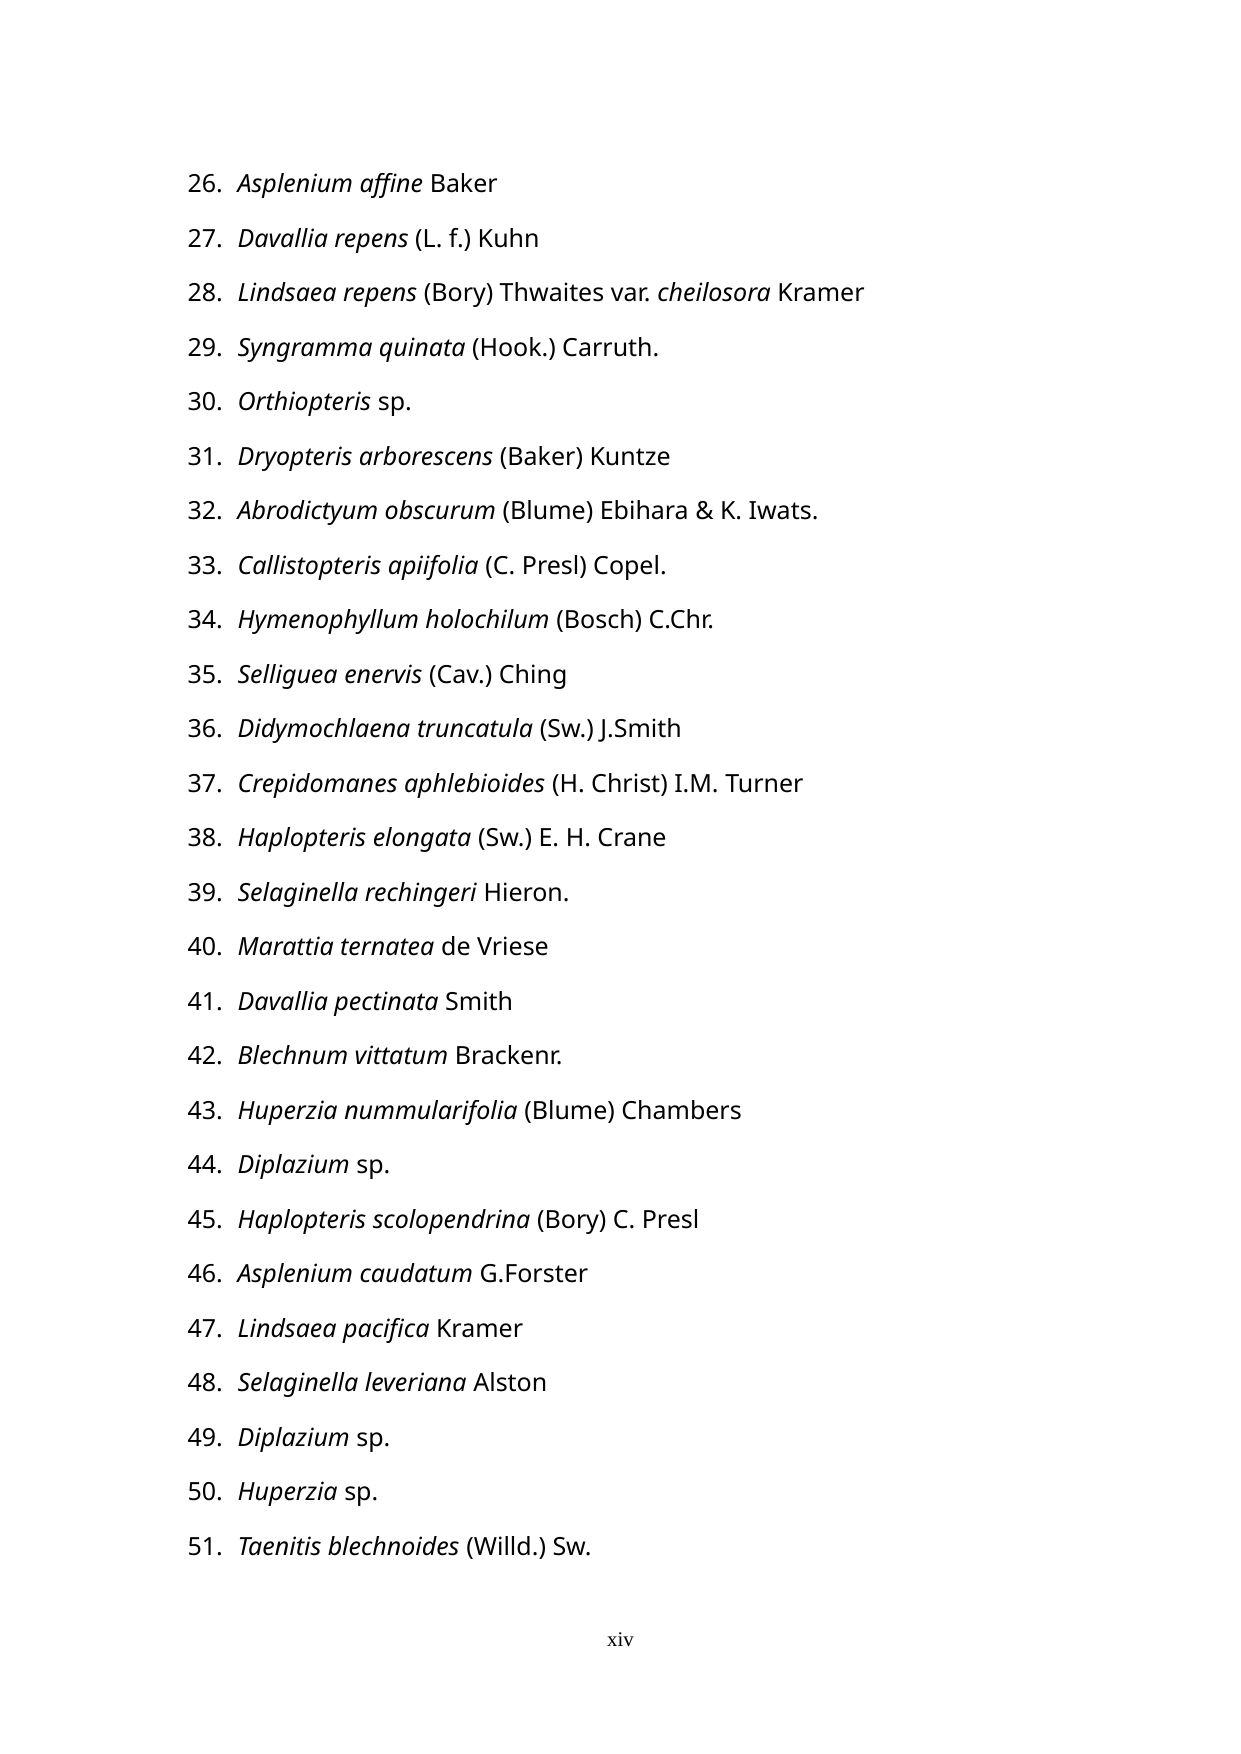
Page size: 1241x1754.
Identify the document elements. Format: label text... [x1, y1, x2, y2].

list Huperzia sp. [187, 1472, 1053, 1509]
list Davallia pectinata Smith [187, 982, 1053, 1019]
list Callistopteris apiifolia (C. Presl) Copel. [187, 546, 1053, 583]
list Diplazium sp. [187, 1417, 1053, 1455]
list Haplopteris elongata (Sw.) E. H. Crane [187, 818, 1053, 856]
list Selaginella leveriana Alston [187, 1363, 1053, 1401]
list Didymochlaena truncatula (Sw.) J.Smith [187, 709, 1053, 747]
list Lindsaea pacifica Kramer [187, 1308, 1053, 1346]
list Taenitis blechnoides (Willd.) Sw. [187, 1526, 1053, 1564]
list Hymenophyllum holochilum (Bosch) C.Chr. [187, 600, 1053, 638]
list Marattia ternatea de Vriese [187, 927, 1053, 965]
list Blechnum vittatum Brackenr. [187, 1036, 1053, 1074]
list Crepidomanes aphlebioides (H. Christ) I.M. Turner [187, 764, 1053, 801]
list Huperzia nummularifolia (Blume) Chambers [187, 1091, 1053, 1128]
list Diplazium sp. [187, 1145, 1053, 1183]
list Davallia repens (L. f.) Kuhn [187, 219, 1053, 256]
list Syngramma quinata (Hook.) Carruth. [187, 328, 1053, 365]
list Haplopteris scolopendrina (Bory) C. Presl [187, 1199, 1053, 1237]
list Asplenium caudatum G.Forster [187, 1254, 1053, 1292]
list Asplenium affine Baker [187, 164, 1053, 202]
list Selliguea enervis (Cav.) Ching [187, 655, 1053, 692]
list Orthiopteris sp. [187, 382, 1053, 420]
list Lindsaea repens (Bory) Thwaites var. cheilosora Kramer [187, 273, 1053, 311]
list Dryopteris arborescens (Baker) Kuntze [187, 437, 1053, 474]
list Abrodictyum obscurum (Blume) Ebihara & K. Iwats. [187, 491, 1053, 529]
list Selaginella rechingeri Hieron. [187, 873, 1053, 910]
